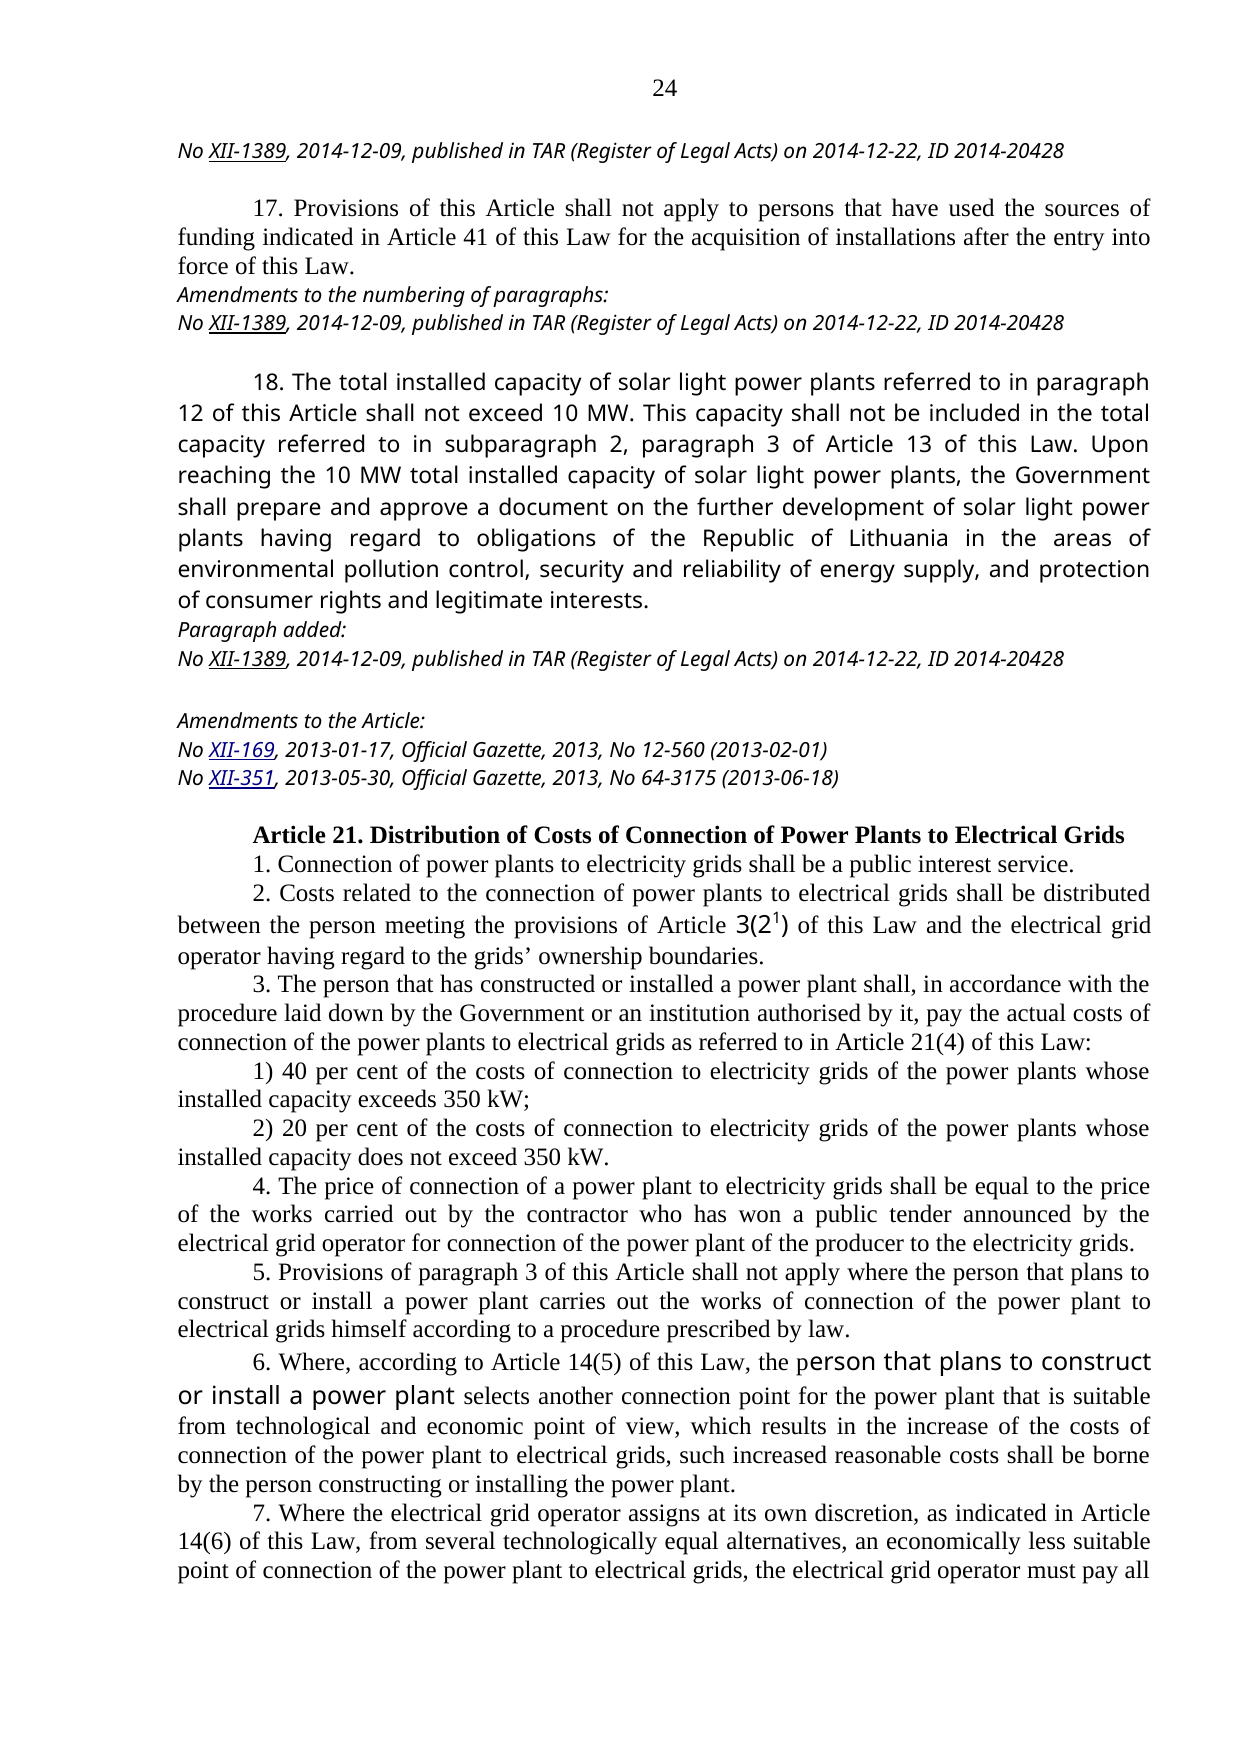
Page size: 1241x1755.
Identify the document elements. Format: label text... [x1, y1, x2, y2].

text Amendments to the numbering of paragraphs: [177, 280, 1152, 308]
text 3. The person that has constructed or installed a power plant shall, in accordance with the procedure laid down by the Government or an institution authorised by it, pay the actual costs of connection of the power plants to electrical grids as referred to in Article 21(4) of this Law: [177, 969, 1152, 1056]
text No XII-1389, 2014-12-09, published in TAR (Register of Legal Acts) on 2014-12-22, ID 2014-20428 [177, 644, 1152, 672]
text 7. Where the electrical grid operator assigns at its own discretion, as indicated in Article 14(6) of this Law, from several technologically equal alternatives, an economically less suitable point of connection of the power plant to electrical grids, the electrical grid operator must pay all [177, 1498, 1152, 1584]
text 5. Provisions of paragraph 3 of this Article shall not apply where the person that plans to construct or install a power plant carries out the works of connection of the power plant to electrical grids himself according to a procedure prescribed by law. [177, 1257, 1152, 1343]
text No XII-1389, 2014-12-09, published in TAR (Register of Legal Acts) on 2014-12-22, ID 2014-20428 [177, 308, 1152, 337]
text 1. Connection of power plants to electricity grids shall be a public interest service. [177, 849, 1152, 878]
text No XII-169, 2013-01-17, Official Gazette, 2013, No 12-560 (2013-02-01) [177, 735, 1152, 763]
text 2) 20 per cent of the costs of connection to electricity grids of the power plants whose installed capacity does not exceed 350 kW. [177, 1113, 1152, 1171]
text No XII-1389, 2014-12-09, published in TAR (Register of Legal Acts) on 2014-12-22, ID 2014-20428 [177, 136, 1152, 165]
text 6. Where, according to Article 14(5) of this Law, the person that plans to construct or install a power plant selects another connection point for the power plant that is suitable from technological and economic point of view, which results in the increase of the costs of connection of the power plant to electrical grids, such increased reasonable costs shall be borne by the person constructing or installing the power plant. [177, 1343, 1152, 1498]
text Amendments to the Article: [177, 706, 1152, 735]
text Article 21. Distribution of Costs of Connection of Power Plants to Electrical Grids [177, 820, 1152, 849]
text Paragraph added: [177, 615, 1152, 644]
text 2. Costs related to the connection of power plants to electrical grids shall be distributed between the person meeting the provisions of Article 3(21) of this Law and the electrical grid operator having regard to the grids’ ownership boundaries. [177, 878, 1152, 969]
text 1) 40 per cent of the costs of connection to electricity grids of the power plants whose installed capacity exceeds 350 kW; [177, 1056, 1152, 1113]
text No XII-351, 2013-05-30, Official Gazette, 2013, No 64-3175 (2013-06-18) [177, 763, 1152, 792]
text 4. The price of connection of a power plant to electricity grids shall be equal to the price of the works carried out by the contractor who has won a public tender announced by the electrical grid operator for connection of the power plant of the producer to the electricity grids. [177, 1171, 1152, 1257]
text 18. The total installed capacity of solar light power plants referred to in paragraph 12 of this Article shall not exceed 10 MW. This capacity shall not be included in the total capacity referred to in subparagraph 2, paragraph 3 of Article 13 of this Law. Upon reaching the 10 MW total installed capacity of solar light power plants, the Government shall prepare and approve a document on the further development of solar light power plants having regard to obligations of the Republic of Lithuania in the areas of environmental pollution control, security and reliability of energy supply, and protection of consumer rights and legitimate interests. [177, 365, 1152, 615]
text 17. Provisions of this Article shall not apply to persons that have used the sources of funding indicated in Article 41 of this Law for the acquisition of installations after the entry into force of this Law. [177, 193, 1152, 280]
